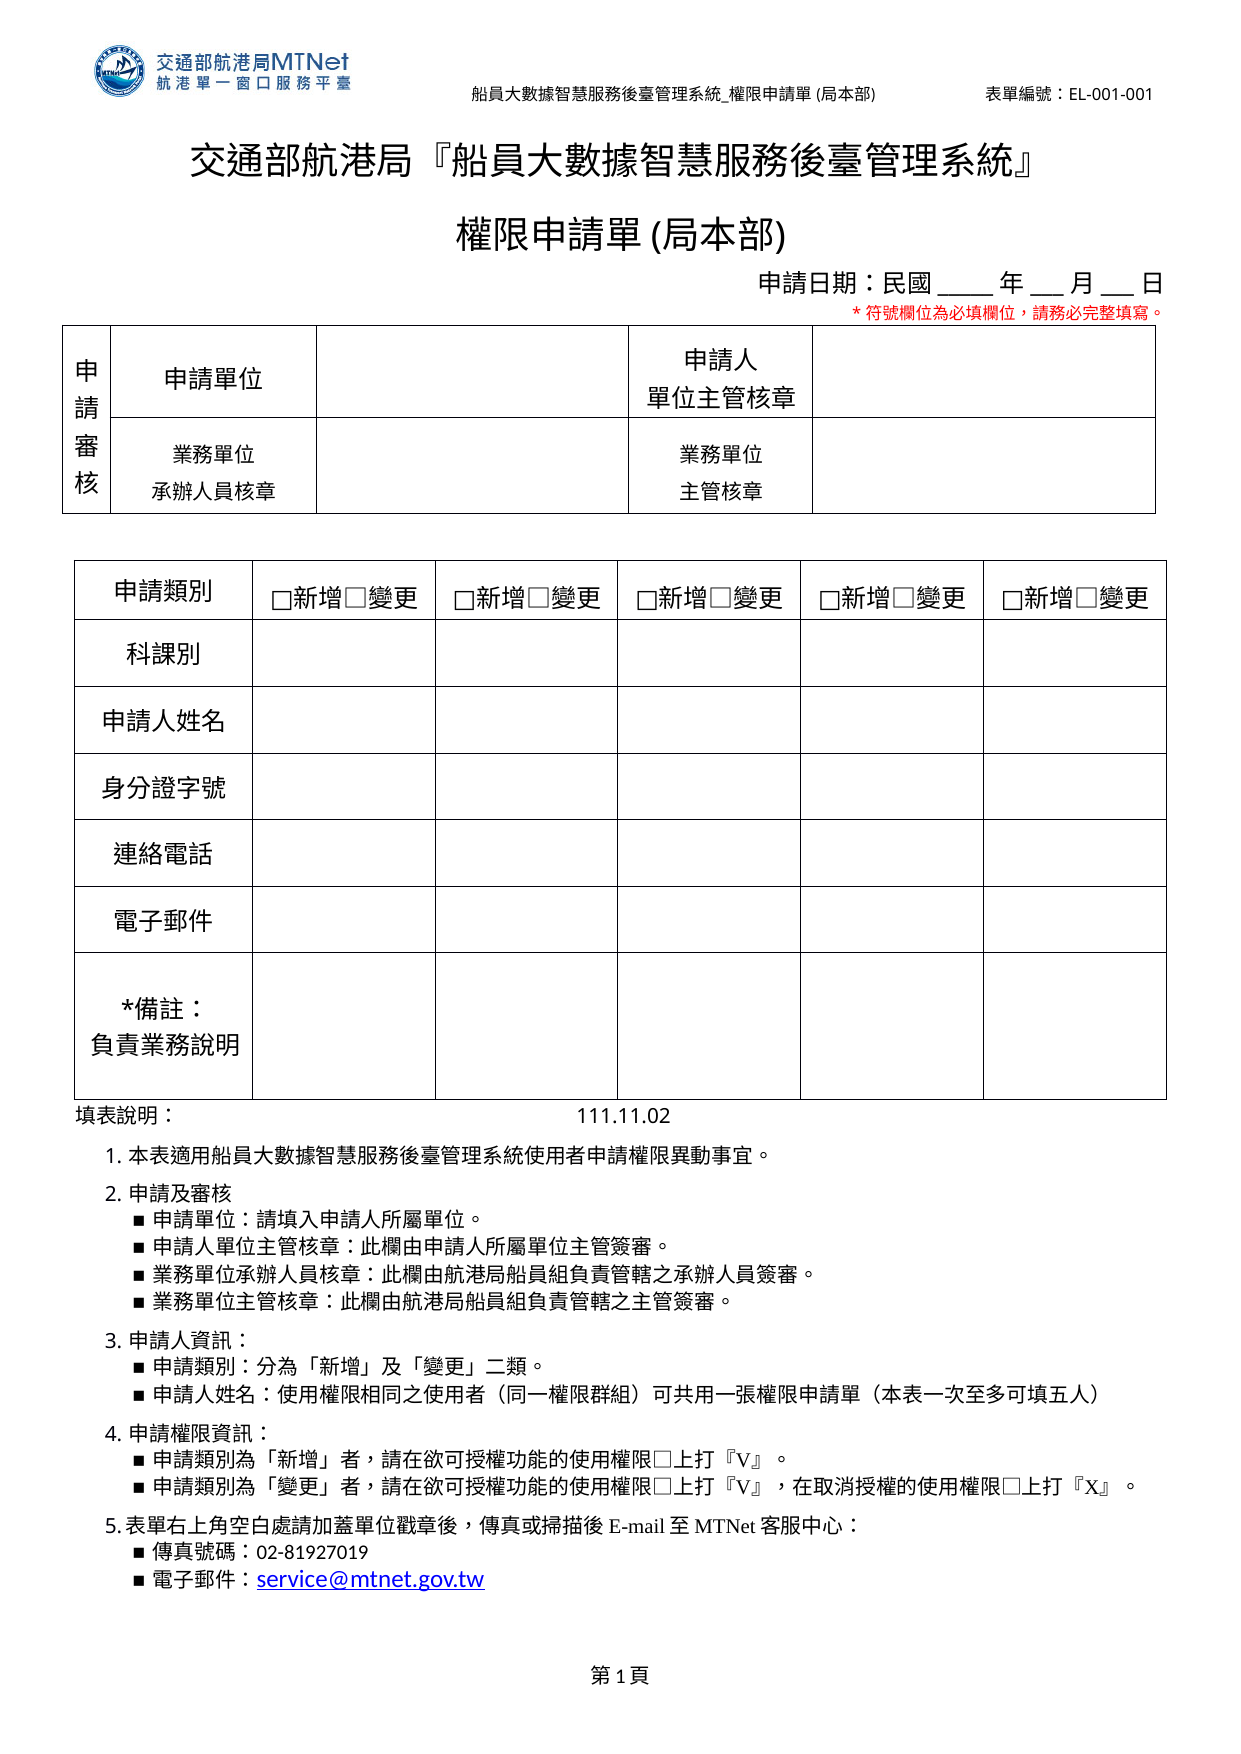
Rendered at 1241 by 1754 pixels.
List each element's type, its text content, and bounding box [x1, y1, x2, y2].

list 申請人資訊： [104, 1315, 1165, 1352]
table_header □新增□變更 [801, 561, 983, 619]
text 申請日期：民國 _____ 年 ___ 月 ___ 日 [75, 264, 1165, 300]
table_cell [253, 687, 435, 752]
list 電子郵件：service@mtnet.gov.tw [132, 1565, 1165, 1592]
table_cell [618, 820, 800, 886]
list 申請類別為「變更」者，請在欲可授權功能的使用權限□上打『V』，在取消授權的使用權限□上打『X』。 [132, 1473, 1165, 1500]
table_cell [253, 820, 435, 886]
table_cell [436, 820, 617, 886]
table_header 申請審核 [63, 326, 110, 513]
table_cell [984, 953, 1166, 1098]
list 申請人單位主管核章：此欄由申請人所屬單位主管簽審。 [132, 1233, 1165, 1260]
table_cell [253, 953, 435, 1098]
table_header □新增□變更 [436, 561, 617, 619]
table_cell [801, 754, 983, 819]
table_cell 連絡電話 [75, 820, 252, 886]
table_header [813, 326, 1155, 417]
table_cell 科課別 [75, 620, 252, 686]
text * 符號欄位為必填欄位，請務必完整填寫。 [75, 300, 1165, 324]
table_cell 身分證字號 [75, 754, 252, 819]
table_header □新增□變更 [984, 561, 1166, 619]
list 申請及審核 [104, 1167, 1165, 1205]
table_cell [801, 620, 983, 686]
table_cell 電子郵件 [75, 887, 252, 952]
list 申請類別為「新增」者，請在欲可授權功能的使用權限□上打『V』。 [132, 1445, 1165, 1472]
table_cell [984, 687, 1166, 752]
list 傳真號碼：02-81927019 [132, 1538, 1165, 1565]
table_cell [984, 620, 1166, 686]
list 表單右上角空白處請加蓋單位戳章後，傳真或掃描後E-mail至MTNet客服中心： [104, 1500, 1165, 1537]
text 填表說明： 111.11.02 [75, 1100, 1165, 1130]
table_cell [618, 687, 800, 752]
list 申請權限資訊： [104, 1407, 1165, 1445]
table_cell [436, 754, 617, 819]
table_cell *備註： 負責業務說明 [75, 953, 252, 1098]
table_cell [436, 620, 617, 686]
table_header [317, 326, 628, 417]
table_cell [618, 887, 800, 952]
table_cell 業務單位 承辦人員核章 [111, 418, 316, 513]
table_cell [618, 953, 800, 1098]
text 交通部航港局『船員大數據智慧服務後臺管理系統』 [75, 114, 1165, 189]
table_cell [984, 754, 1166, 819]
table_cell [801, 953, 983, 1098]
table_cell [253, 887, 435, 952]
table_cell [317, 418, 628, 513]
text 權限申請單 (局本部) [75, 189, 1165, 264]
table_cell 申請人姓名 [75, 687, 252, 752]
picture [75, 41, 397, 100]
table_cell 業務單位 主管核章 [629, 418, 812, 513]
table_header □新增□變更 [618, 561, 800, 619]
list 申請單位：請填入申請人所屬單位。 [132, 1205, 1165, 1232]
table_cell [984, 820, 1166, 886]
table_header 申請類別 [75, 561, 252, 619]
table_header 申請單位 [111, 326, 316, 417]
list 本表適用船員大數據智慧服務後臺管理系統使用者申請權限異動事宜。 [104, 1130, 1165, 1167]
table_cell [801, 887, 983, 952]
table_cell [436, 887, 617, 952]
list 業務單位主管核章：此欄由航港局船員組負責管轄之主管簽審。 [132, 1288, 1165, 1315]
table_header □新增□變更 [253, 561, 435, 619]
table_cell [436, 687, 617, 752]
table_cell [801, 687, 983, 752]
table_cell [253, 754, 435, 819]
table_cell [984, 887, 1166, 952]
table_cell [253, 620, 435, 686]
table_header 申請人 單位主管核章 [629, 326, 812, 417]
list 申請人姓名：使用權限相同之使用者（同一權限群組）可共用一張權限申請單（本表一次至多可填五人） [132, 1380, 1165, 1407]
table_cell [618, 754, 800, 819]
table_cell [618, 620, 800, 686]
list 申請類別：分為「新增」及「變更」二類。 [132, 1353, 1165, 1380]
table_cell [813, 418, 1155, 513]
list 業務單位承辦人員核章：此欄由航港局船員組負責管轄之承辦人員簽審。 [132, 1260, 1165, 1287]
table_cell [436, 953, 617, 1098]
table_cell [801, 820, 983, 886]
